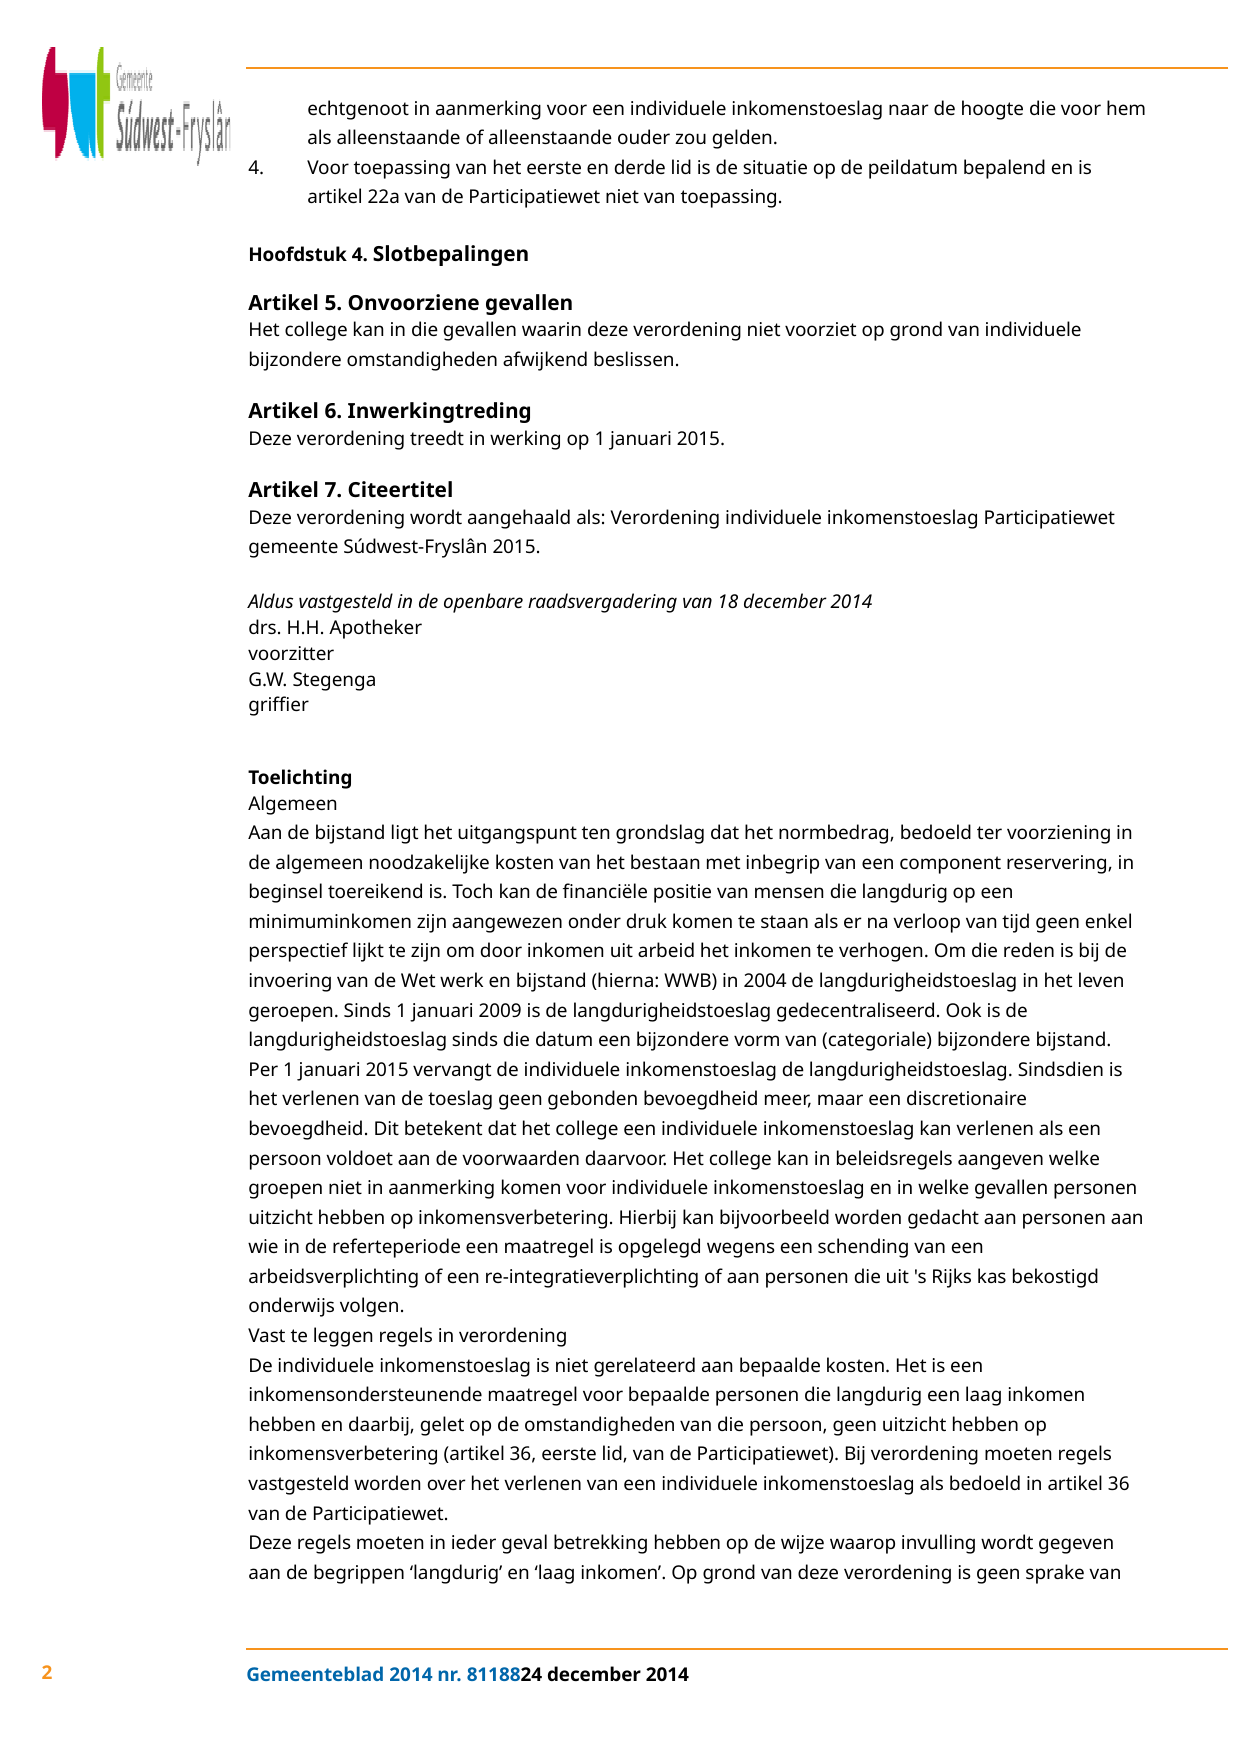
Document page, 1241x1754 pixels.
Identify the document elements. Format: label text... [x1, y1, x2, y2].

picture [41, 47, 231, 172]
text Algemeen [248, 790, 1152, 815]
text G.W. Stegenga [248, 666, 1152, 692]
text Artikel 5. Onvoorziene gevallen [248, 288, 1152, 317]
list echtgenoot in aanmerking voor een individuele inkomenstoeslag naar de hoogte die voor hem als alleenstaande of alleenstaande ouder zou gelden. [248, 95, 1152, 150]
text Per 1 januari 2015 vervangt de individuele inkomenstoeslag de langdurigheidstoeslag. Sindsdien is het verlenen van de toeslag geen gebonden bevoegdheid meer, maar een discretionaire bevoegdheid. Dit betekent dat het college een individuele inkomenstoeslag kan verlenen als een persoon voldoet aan de voorwaarden daarvoor. Het college kan in beleidsregels aangeven welke groepen niet in aanmerking komen voor individuele inkomenstoeslag en in welke gevallen personen uitzicht hebben op inkomensverbetering. Hierbij kan bijvoorbeeld worden gedacht aan personen aan wie in de referteperiode een maatregel is opgelegd wegens een schending van een arbeidsverplichting of een re-integratieverplichting of aan personen die uit 's Rijks kas bekostigd onderwijs volgen. [248, 1056, 1152, 1318]
text Het college kan in die gevallen waarin deze verordening niet voorziet op grond van individuele bijzondere omstandigheden afwijkend beslissen. [248, 317, 1152, 372]
text Deze verordening treedt in werking op 1 januari 2015. [248, 425, 1152, 451]
text Aldus vastgesteld in de openbare raadsvergadering van 18 december 2014 [248, 589, 1152, 614]
text Toelichting [248, 764, 1152, 790]
text Artikel 6. Inwerkingtreding [248, 397, 1152, 425]
text griffier [248, 692, 1152, 717]
text Deze verordening wordt aangehaald als: Verordening individuele inkomenstoeslag Participatiewet gemeente Súdwest-Fryslân 2015. [248, 504, 1152, 559]
text Artikel 7. Citeertitel [248, 475, 1152, 504]
text drs. H.H. Apotheker [248, 614, 1152, 640]
text De individuele inkomenstoeslag is niet gerelateerd aan bepaalde kosten. Het is een inkomensondersteunende maatregel voor bepaalde personen die langdurig een laag inkomen hebben en daarbij, gelet op de omstandigheden van die persoon, geen uitzicht hebben op inkomensverbetering (artikel 36, eerste lid, van de Participatiewet). Bij verordening moeten regels vastgesteld worden over het verlenen van een individuele inkomenstoeslag als bedoeld in artikel 36 van de Participatiewet. [248, 1352, 1152, 1525]
text Hoofdstuk 4. Slotbepalingen [248, 239, 1152, 267]
list Voor toepassing van het eerste en derde lid is de situatie op de peildatum bepalend en is artikel 22a van de Participatiewet niet van toepassing. [248, 154, 1152, 209]
text Vast te leggen regels in verordening [248, 1322, 1152, 1348]
text voorzitter [248, 640, 1152, 666]
text Aan de bijstand ligt het uitgangspunt ten grondslag dat het normbedrag, bedoeld ter voorziening in de algemeen noodzakelijke kosten van het bestaan met inbegrip van een component reservering, in beginsel toereikend is. Toch kan de financiële positie van mensen die langdurig op een minimuminkomen zijn aangewezen onder druk komen te staan als er na verloop van tijd geen enkel perspectief lijkt te zijn om door inkomen uit arbeid het inkomen te verhogen. Om die reden is bij de invoering van de Wet werk en bijstand (hierna: WWB) in 2004 de langdurigheidstoeslag in het leven geroepen. Sinds 1 januari 2009 is de langdurigheidstoeslag gedecentraliseerd. Ook is de langdurigheidstoeslag sinds die datum een bijzondere vorm van (categoriale) bijzondere bijstand. [248, 819, 1152, 1052]
text Deze regels moeten in ieder geval betrekking hebben op de wijze waarop invulling wordt gegeven aan de begrippen ‘langdurig’ en ‘laag inkomen’. Op grond van deze verordening is geen sprake van [248, 1529, 1152, 1584]
